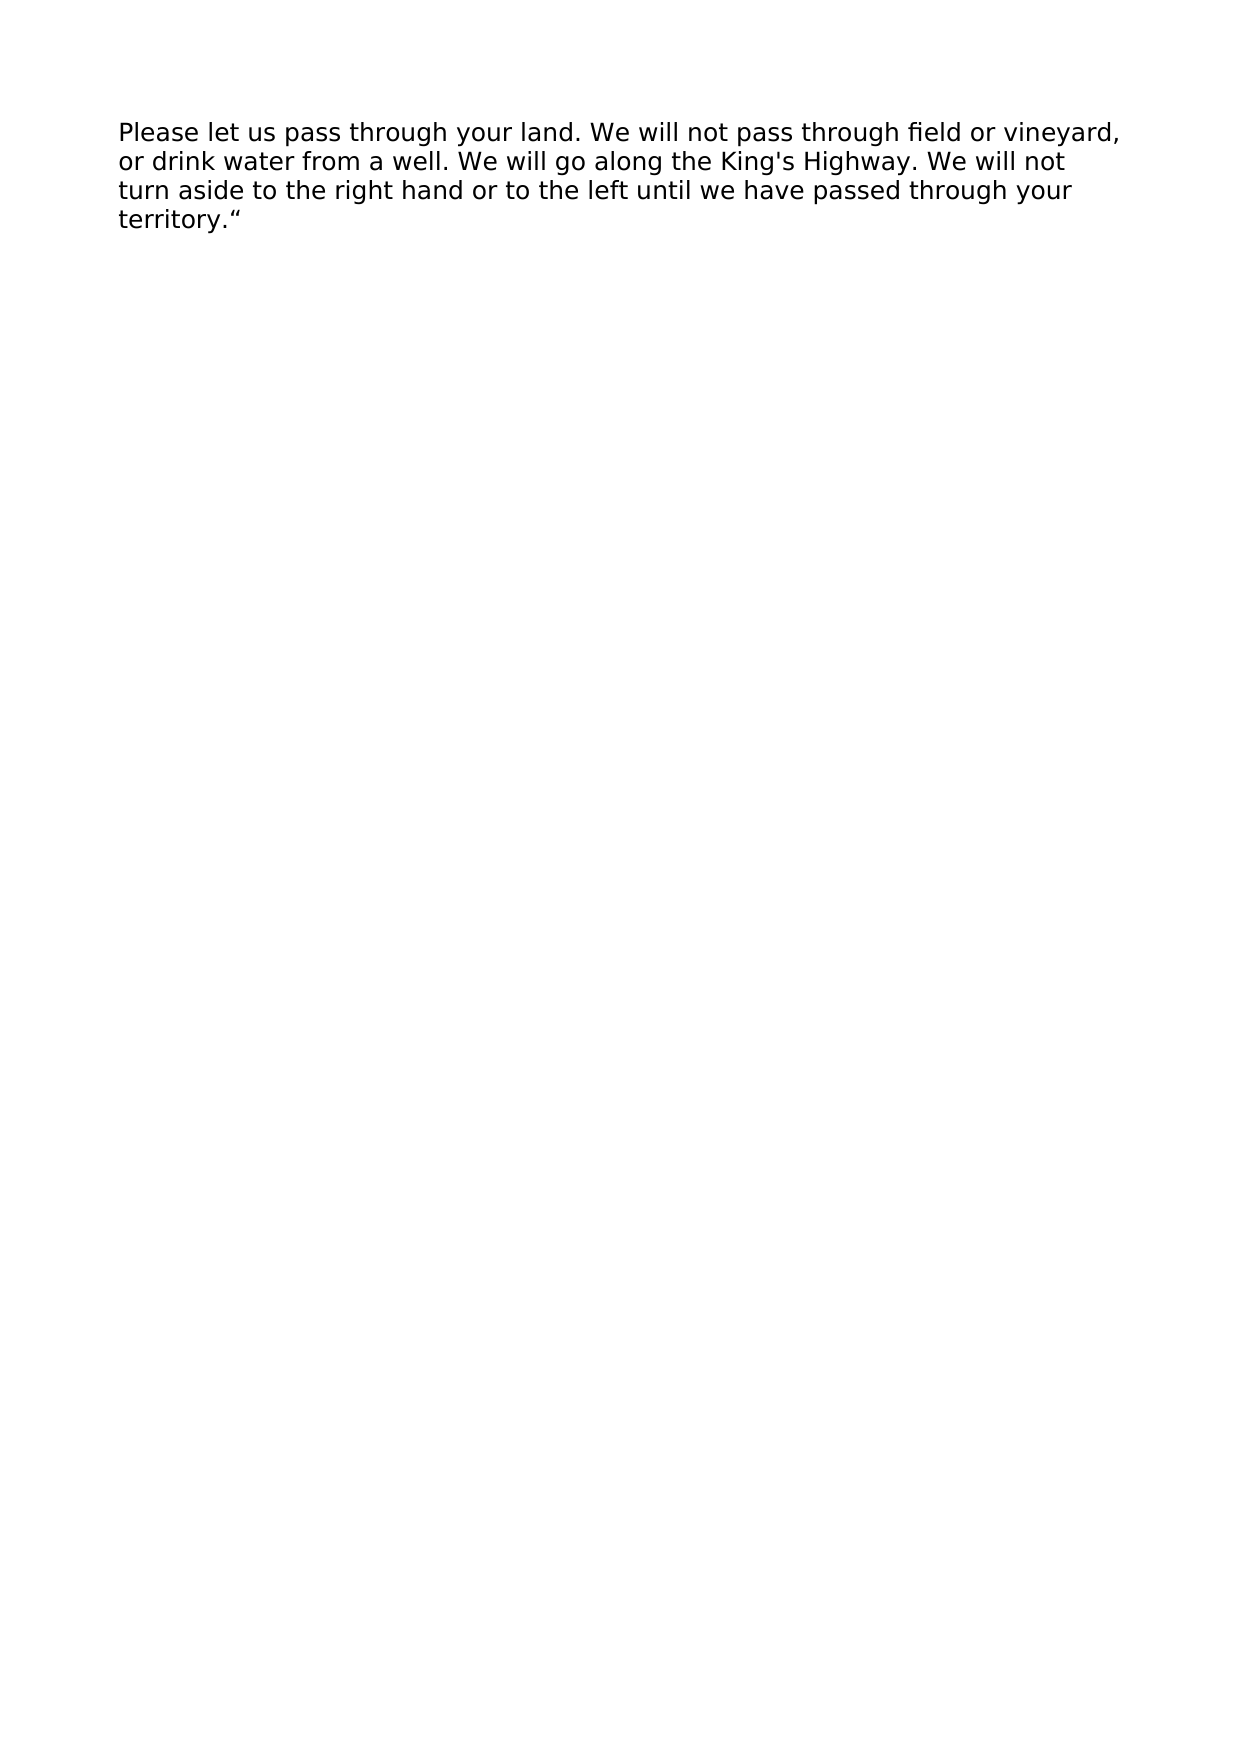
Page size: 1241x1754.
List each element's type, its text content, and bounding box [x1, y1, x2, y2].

text Please let us pass through your land. We will not pass through field or vineyard, or drink water from a well. We will go along the King's Highway. We will not turn aside to the right hand or to the left until we have passed through your territory.“ [118, 118, 1122, 235]
